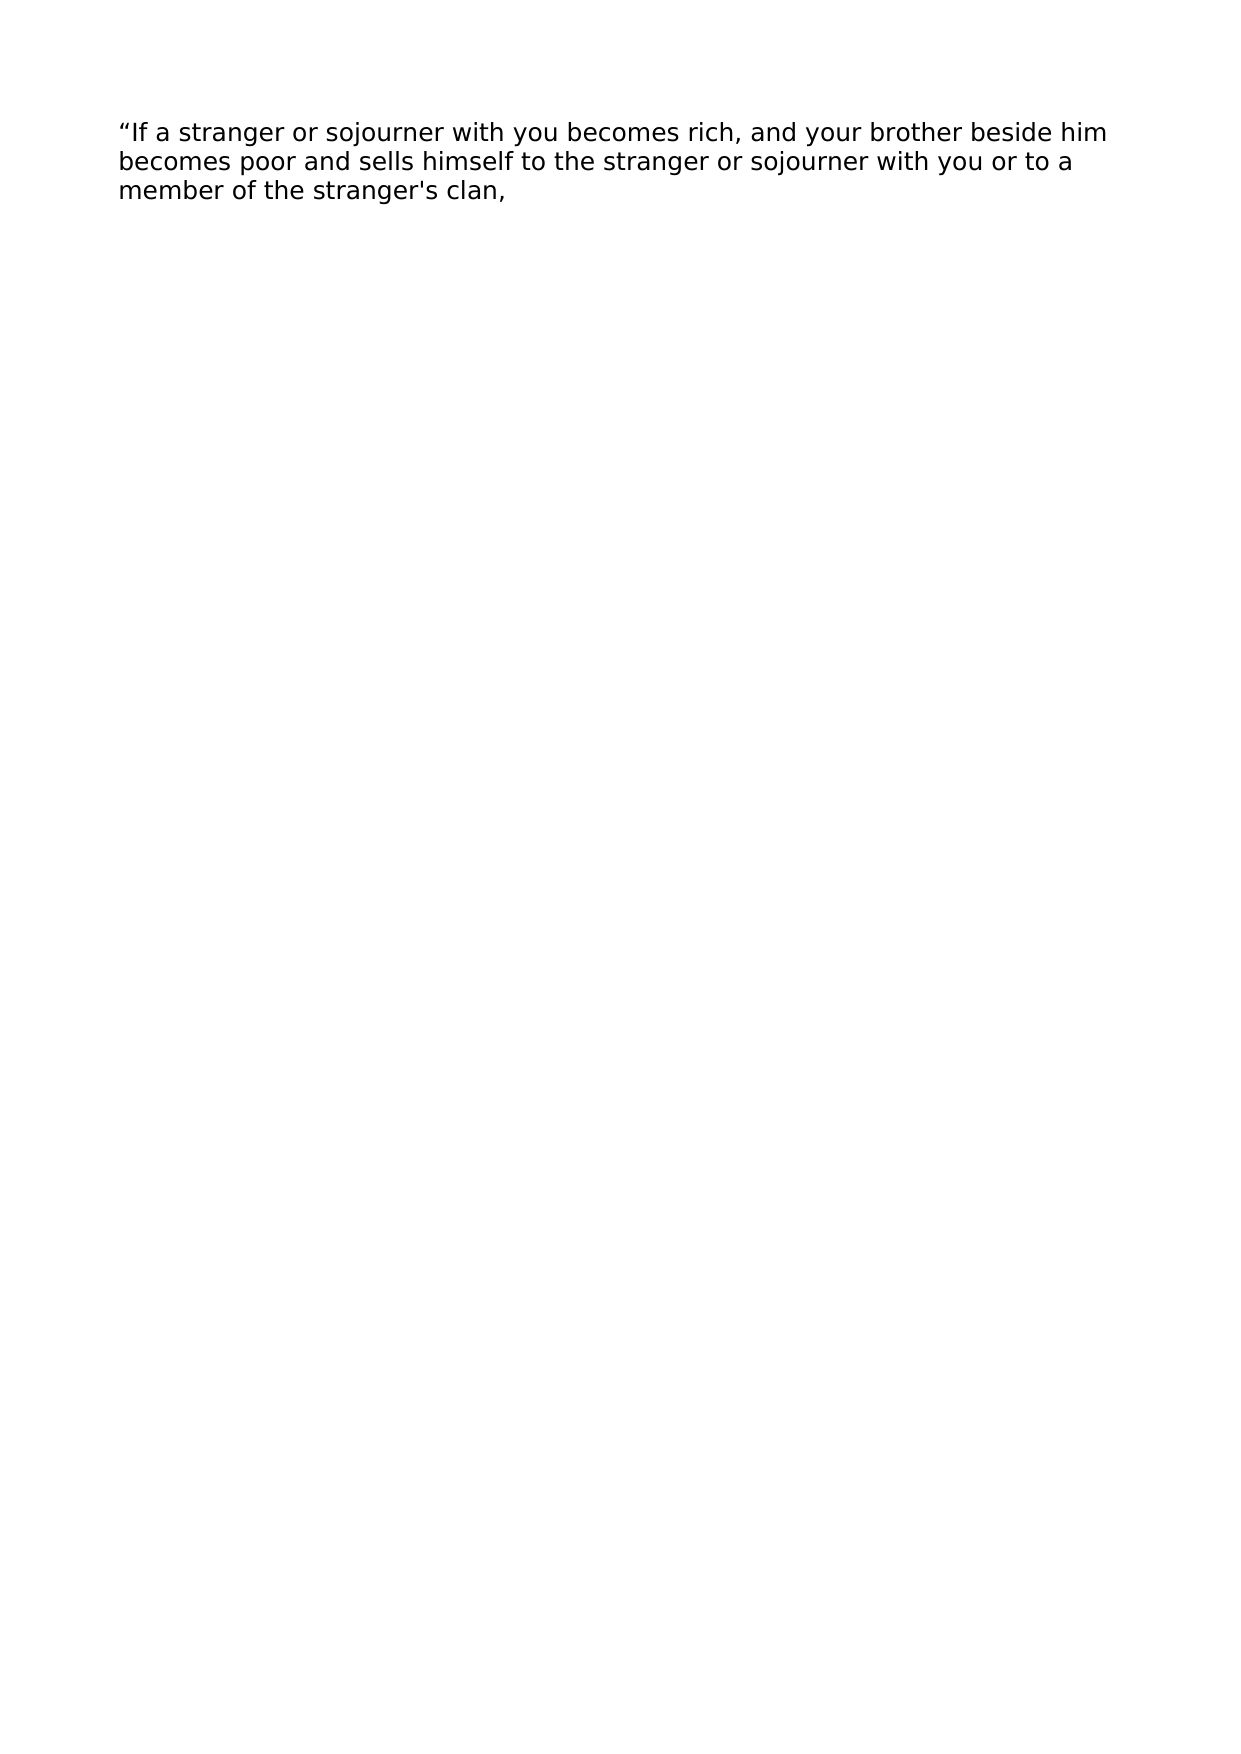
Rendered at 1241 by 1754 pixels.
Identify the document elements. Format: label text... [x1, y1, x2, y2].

text “If a stranger or sojourner with you becomes rich, and your brother beside him becomes poor and sells himself to the stranger or sojourner with you or to a member of the stranger's clan, [118, 118, 1122, 206]
